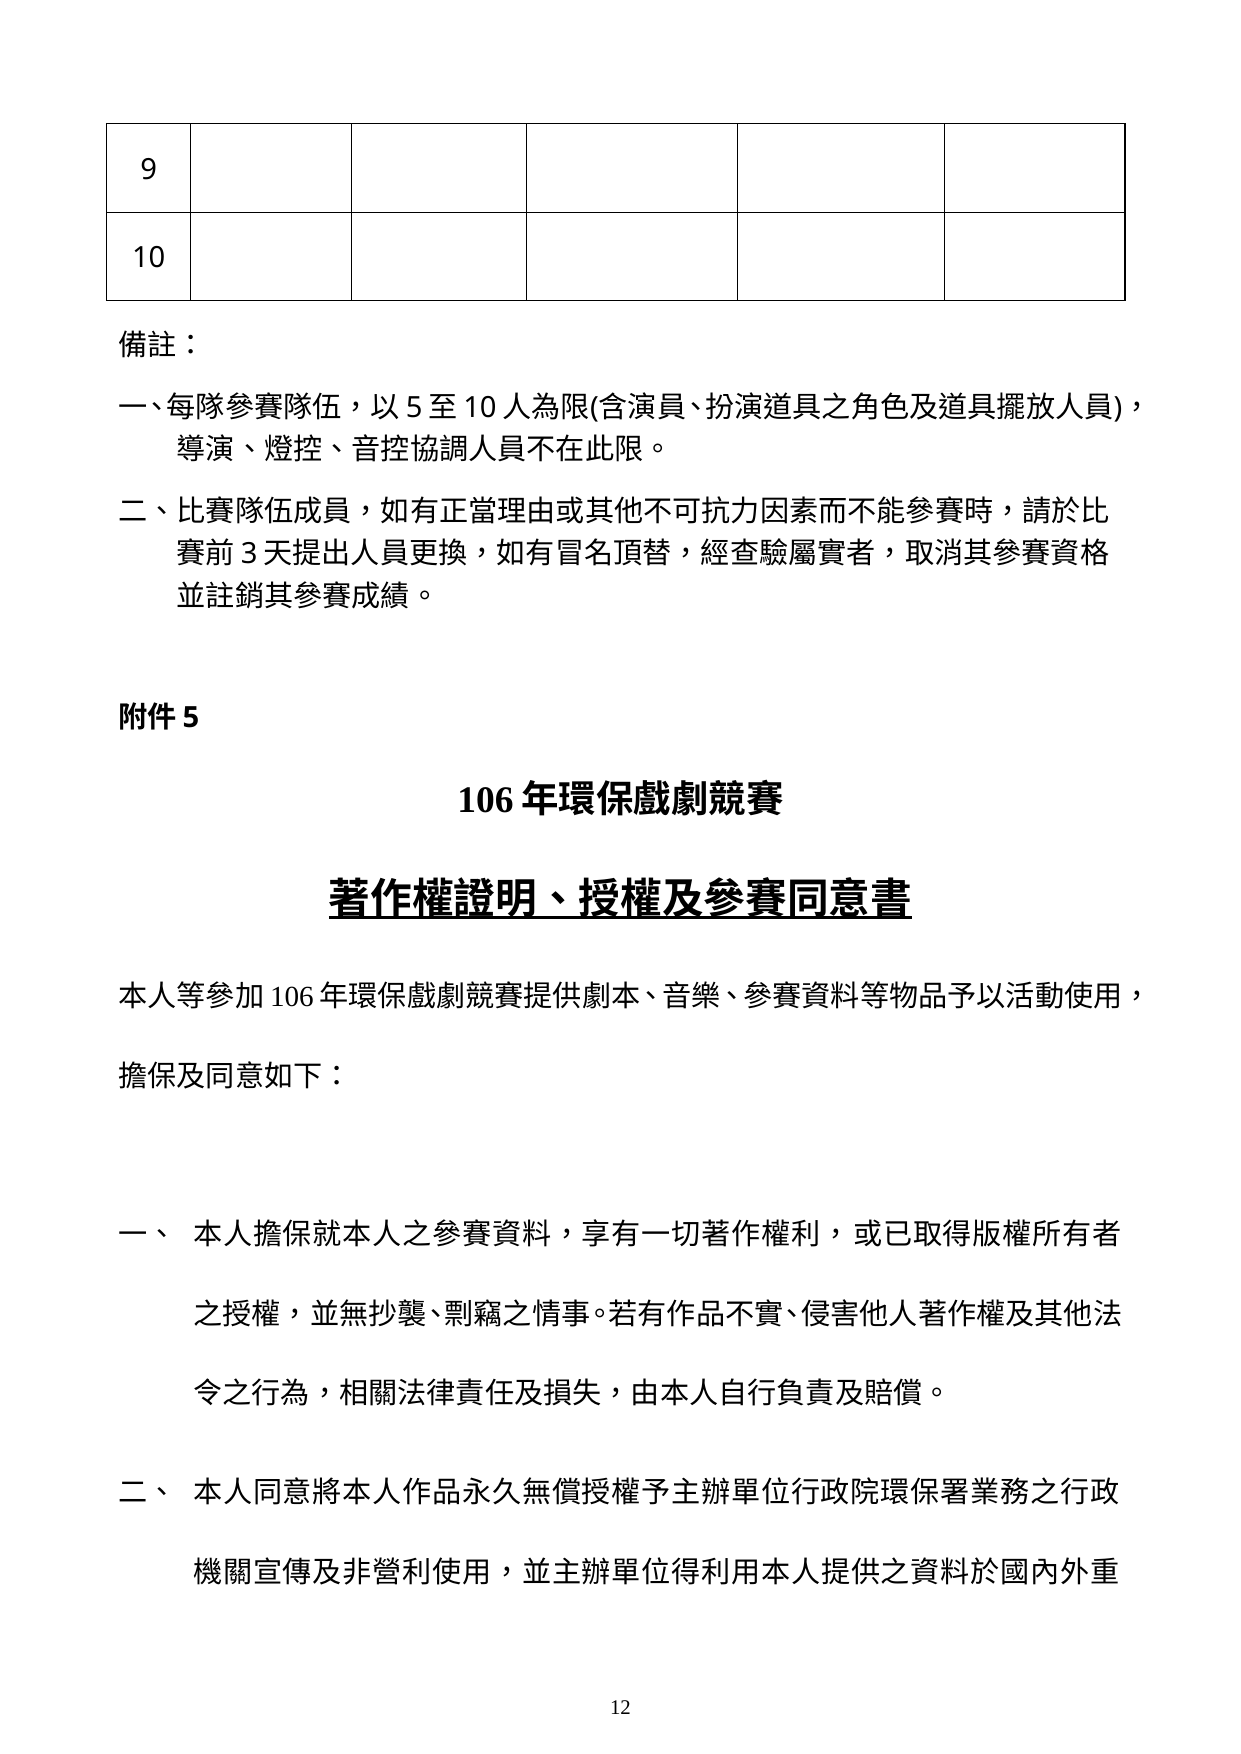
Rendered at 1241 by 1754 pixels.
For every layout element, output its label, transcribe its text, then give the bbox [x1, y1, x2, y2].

text 一、每隊參賽隊伍，以5至10人為限(含演員、扮演道具之角色及道具擺放人員)，導演、燈控、音控協調人員不在此限。 [118, 383, 1122, 468]
table_cell [738, 213, 944, 300]
table_cell [527, 124, 737, 212]
list 本人擔保就本人之參賽資料，享有一切著作權利，或已取得版權所有者之授權，並無抄襲、剽竊之情事。若有作品不實、侵害他人著作權及其他法令之行為，相關法律責任及損失，由本人自行負責及賠償。 [118, 1192, 1122, 1431]
table_cell [738, 124, 944, 212]
table_cell [945, 213, 1124, 300]
text 本人等參加106年環保戲劇競賽提供劇本、音樂、參賽資料等物品予以活動使用，擔保及同意如下： [118, 954, 1122, 1113]
table_cell [352, 124, 526, 212]
table_cell [945, 124, 1124, 212]
list 本人同意將本人作品永久無償授權予主辦單位行政院環保署業務之行政機關宣傳及非營利使用，並主辦單位得利用本人提供之資料於國內外重 [118, 1450, 1122, 1609]
table_cell [191, 213, 351, 300]
text 二、比賽隊伍成員，如有正當理由或其他不可抗力因素而不能參賽時，請於比賽前3天提出人員更換，如有冒名頂替，經查驗屬實者，取消其參賽資格並註銷其參賽成績。 [118, 488, 1122, 614]
table_cell 10 [107, 213, 190, 300]
table_cell [527, 213, 737, 300]
table_cell [352, 213, 526, 300]
text 106年環保戲劇競賽 [118, 756, 1122, 835]
text 備註： [118, 321, 1122, 363]
table_cell 9 [107, 124, 190, 212]
text 著作權證明、授權及參賽同意書 [118, 855, 1122, 934]
text 附件5 [118, 694, 1122, 736]
table_cell [191, 124, 351, 212]
